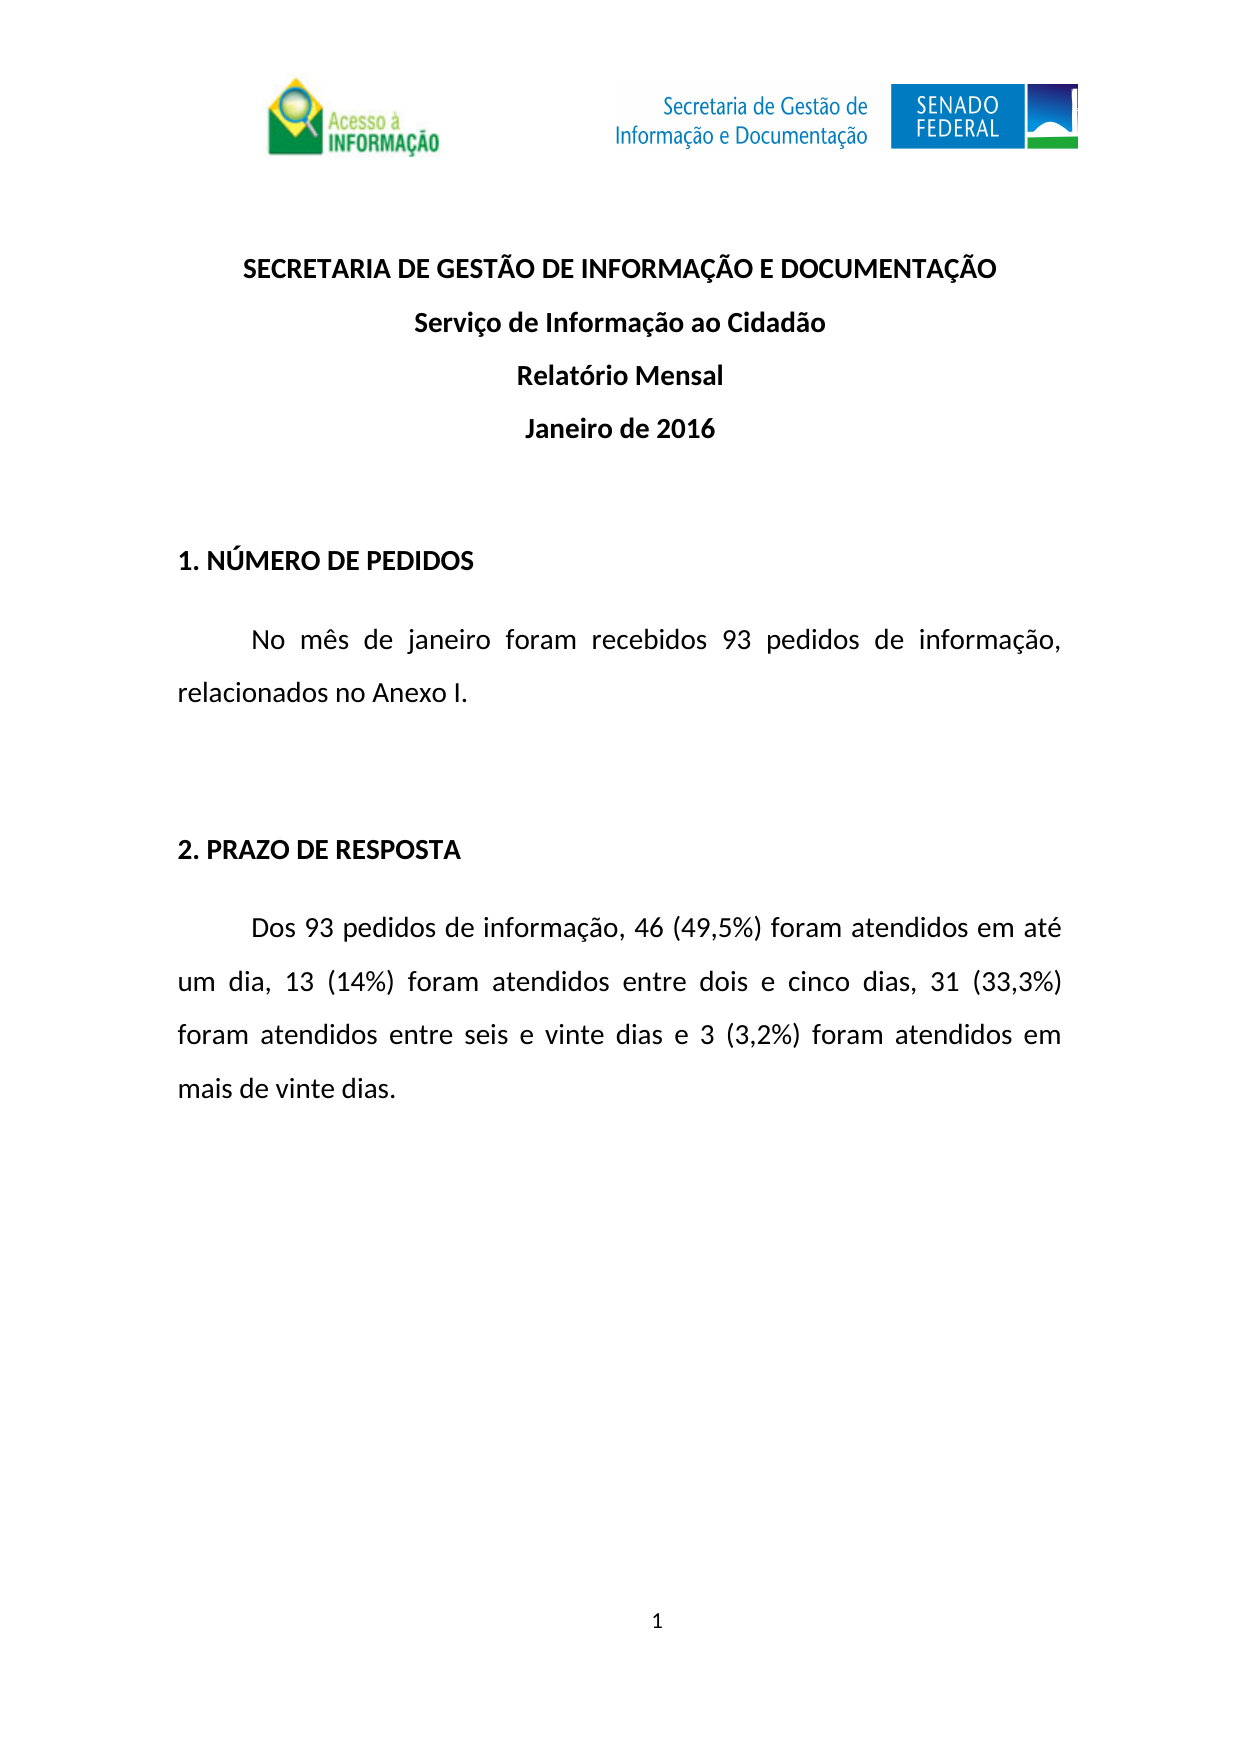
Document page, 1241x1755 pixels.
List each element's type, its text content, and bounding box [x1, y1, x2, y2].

text Serviço de Informação ao Cidadão [177, 304, 1063, 339]
text 1. NÚMERO DE PEDIDOS [177, 542, 1063, 578]
text SECRETARIA DE GESTÃO DE INFORMAÇÃO E DOCUMENTAÇÃO [177, 250, 1063, 286]
text Janeiro de 2016 [177, 411, 1063, 446]
text 2. PRAZO DE RESPOSTA [177, 831, 1063, 867]
text Dos 93 pedidos de informação, 46 (49,5%) foram atendidos em até um dia, 13 (14%) foram atendidos entre dois e cinco dias, 31 (33,3%) foram atendidos entre seis e vinte dias e 3 (3,2%) foram atendidos em mais de vinte dias. [177, 909, 1063, 1106]
text No mês de janeiro foram recebidos 93 pedidos de informação, relacionados no Anexo I. [177, 621, 1063, 710]
text Relatório Mensal [177, 357, 1063, 393]
